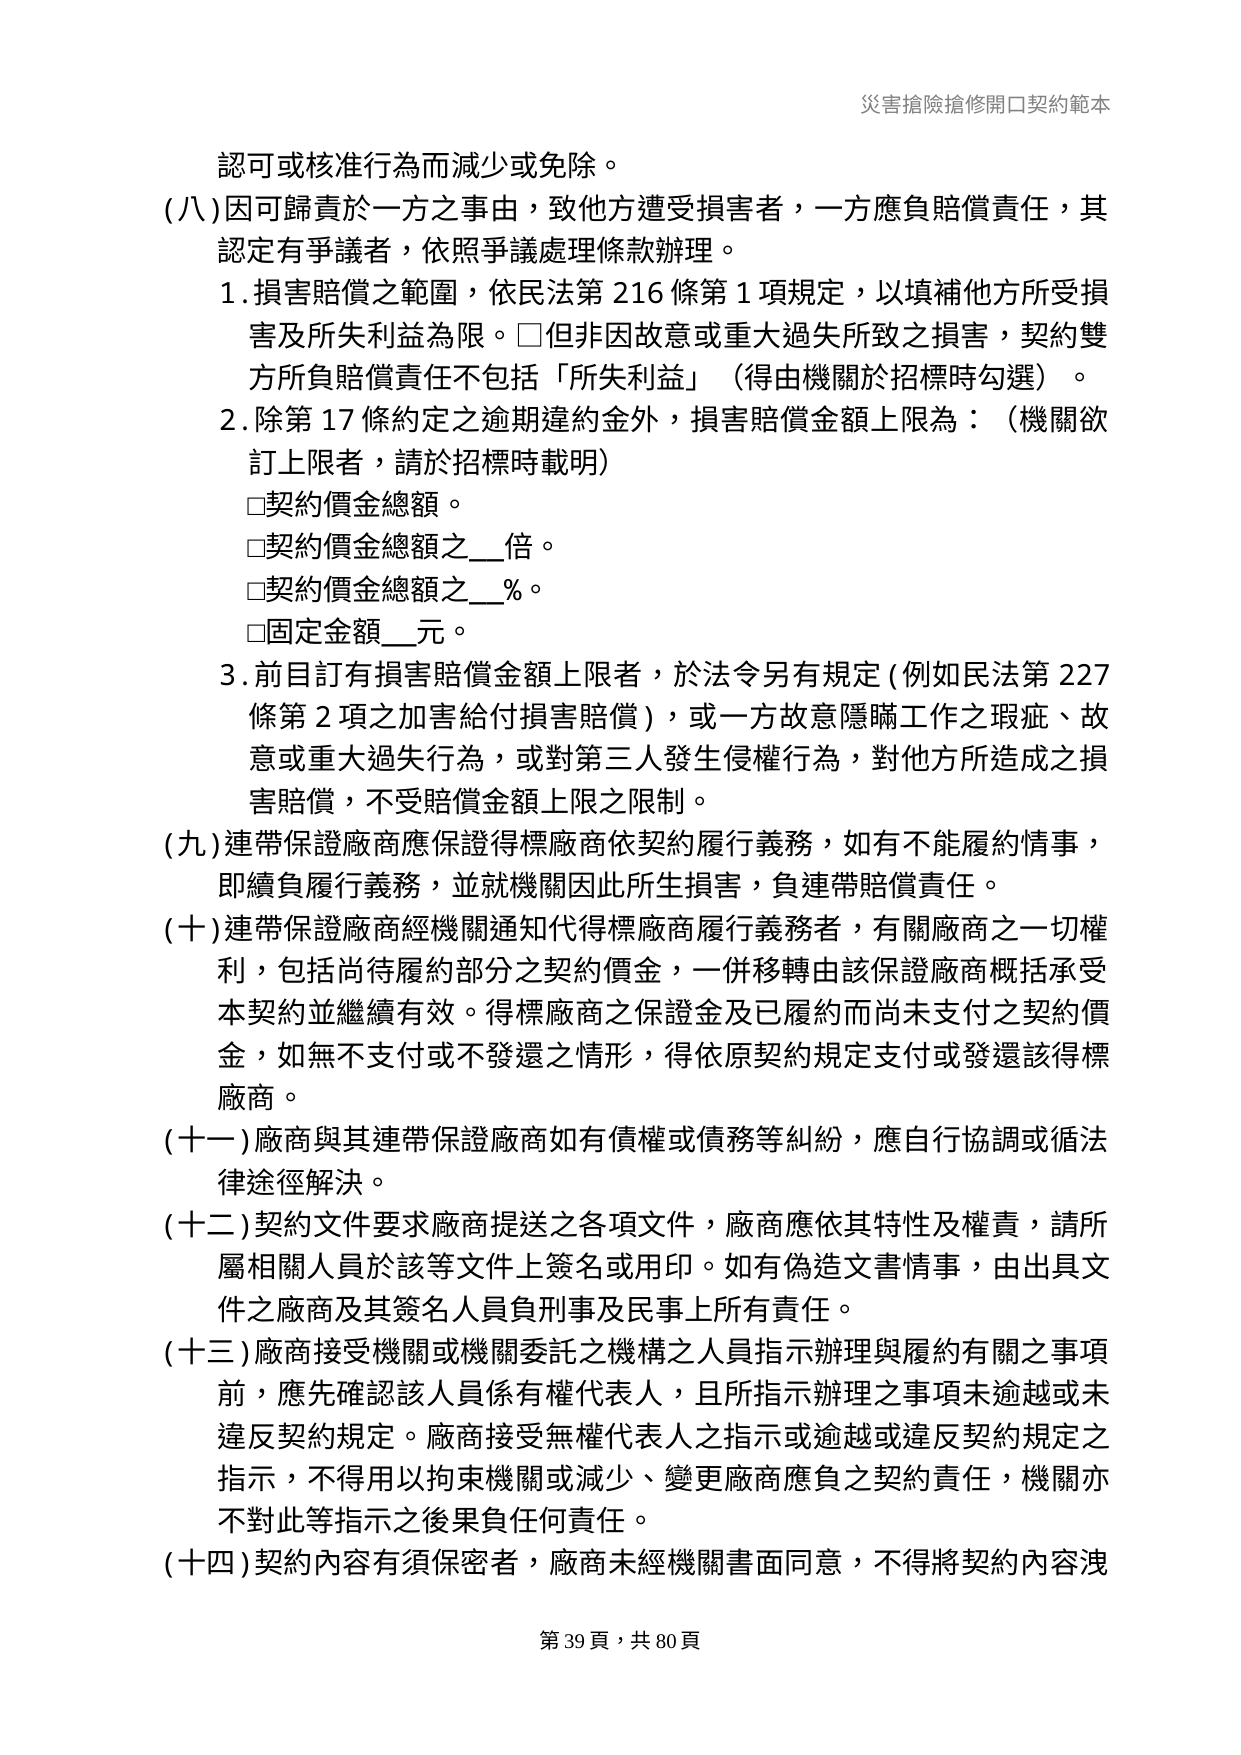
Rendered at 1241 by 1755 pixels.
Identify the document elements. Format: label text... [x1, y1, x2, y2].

text 3.前目訂有損害賠償金額上限者，於法令另有規定(例如民法第227條第2項之加害給付損害賠償)，或一方故意隱瞞工作之瑕疵、故意或重大過失行為，或對第三人發生侵權行為，對他方所造成之損害賠償，不受賠償金額上限之限制。 [218, 651, 1110, 821]
text (十)連帶保證廠商經機關通知代得標廠商履行義務者，有關廠商之一切權利，包括尚待履約部分之契約價金，一併移轉由該保證廠商概括承受，本契約並繼續有效。得標廠商之保證金及已履約而尚未支付之契約價金，如無不支付或不發還之情形，得依原契約規定支付或發還該得標廠商。 [159, 905, 1110, 1117]
text □契約價金總額之__%。 [247, 566, 1110, 609]
text (九)連帶保證廠商應保證得標廠商依契約履行義務，如有不能履約情事，即續負履行義務，並就機關因此所生損害，負連帶賠償責任。 [159, 821, 1110, 905]
text □契約價金總額。 [247, 482, 1110, 524]
text (十一)廠商與其連帶保證廠商如有債權或債務等糾紛，應自行協調或循法律途徑解決。 [159, 1117, 1110, 1201]
text 認可或核准行為而減少或免除。 [159, 143, 1110, 185]
text (十四)契約內容有須保密者，廠商未經機關書面同意，不得將契約內容洩 [159, 1540, 1110, 1582]
text 1.損害賠償之範圍，依民法第216條第1項規定，以填補他方所受損害及所失利益為限。□但非因故意或重大過失所致之損害，契約雙方所負賠償責任不包括「所失利益」（得由機關於招標時勾選）。 [218, 270, 1110, 397]
text (八)因可歸責於一方之事由，致他方遭受損害者，一方應負賠償責任，其認定有爭議者，依照爭議處理條款辦理。 [159, 185, 1110, 270]
text □契約價金總額之__倍。 [247, 524, 1110, 566]
text (十三)廠商接受機關或機關委託之機構之人員指示辦理與履約有關之事項前，應先確認該人員係有權代表人，且所指示辦理之事項未逾越或未違反契約規定。廠商接受無權代表人之指示或逾越或違反契約規定之指示，不得用以拘束機關或減少、變更廠商應負之契約責任，機關亦不對此等指示之後果負任何責任。 [159, 1328, 1110, 1540]
text (十二)契約文件要求廠商提送之各項文件，廠商應依其特性及權責，請所屬相關人員於該等文件上簽名或用印。如有偽造文書情事，由出具文件之廠商及其簽名人員負刑事及民事上所有責任。 [159, 1201, 1110, 1328]
text □固定金額__元。 [247, 609, 1110, 651]
text 2.除第17條約定之逾期違約金外，損害賠償金額上限為：（機關欲訂上限者，請於招標時載明） [218, 397, 1110, 482]
